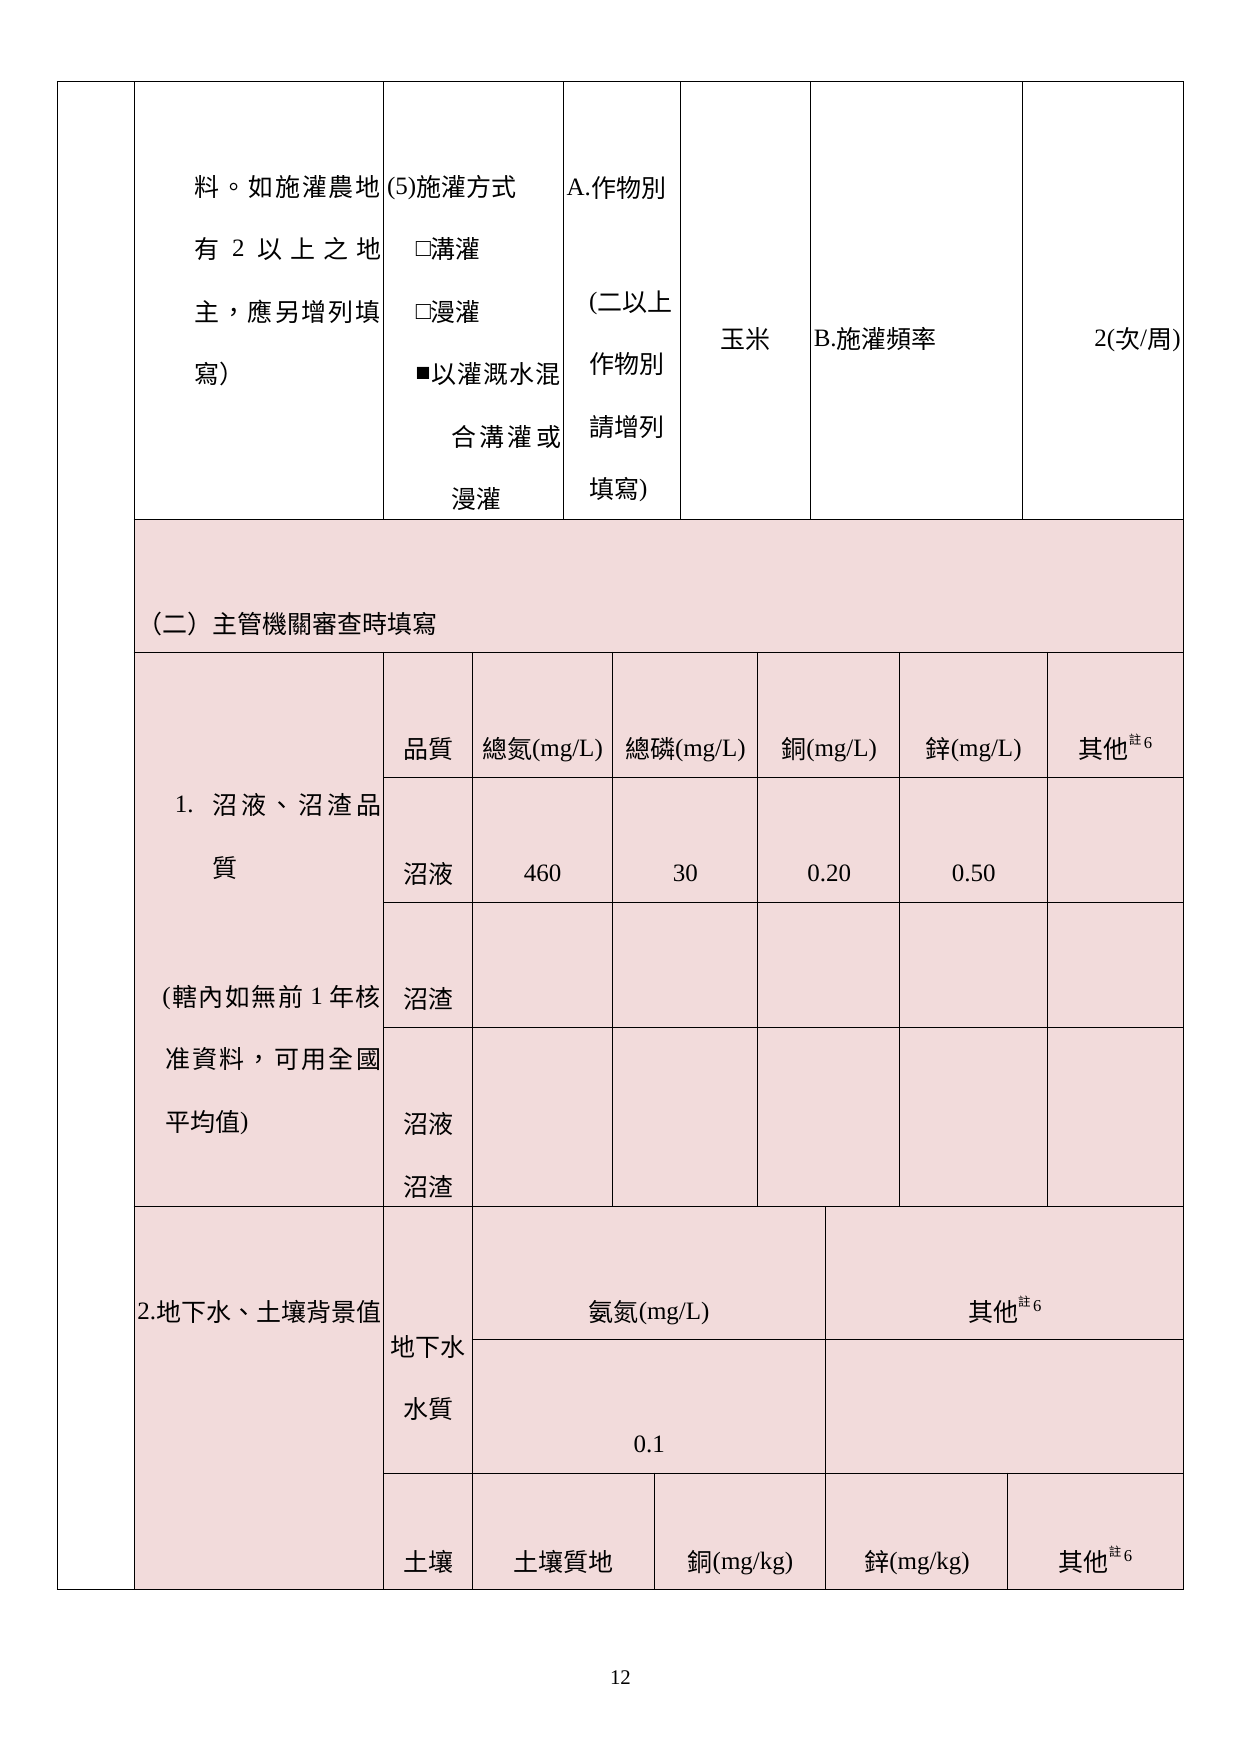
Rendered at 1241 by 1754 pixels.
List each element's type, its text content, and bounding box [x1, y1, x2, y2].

table_cell 0.1 [473, 1340, 825, 1473]
table_cell [900, 1028, 1047, 1206]
table_cell 土壤 [384, 1474, 472, 1589]
table_cell 沼液 [384, 778, 472, 902]
table_cell 2(次/周) [1023, 82, 1183, 518]
table_cell [1048, 903, 1183, 1027]
table_cell 鋅(mg/kg) [826, 1474, 1007, 1589]
table_cell 氨氮(mg/L) [473, 1207, 825, 1339]
table_cell A.作物別 (二以上作物別請增列填寫) [564, 82, 680, 518]
table_cell [473, 903, 612, 1027]
table_cell 料。如施灌農地有2以上之地主，應另增列填寫） [135, 82, 383, 518]
table_cell [473, 1028, 612, 1206]
table_cell 其他註6 [1048, 653, 1183, 777]
table_cell [613, 903, 757, 1027]
table_cell 土壤質地 [473, 1474, 654, 1589]
table_cell 0.50 [900, 778, 1047, 902]
table_cell 銅(mg/kg) [655, 1474, 825, 1589]
table_cell [613, 1028, 757, 1206]
table_cell [758, 1028, 899, 1206]
table_cell 地下水水質 [384, 1207, 472, 1473]
table_cell 0.20 [758, 778, 899, 902]
table_cell (5)施灌方式 □溝灌 □漫灌 ■以灌溉水混合溝灌或漫灌 [384, 82, 563, 518]
table_cell 總磷(mg/L) [613, 653, 757, 777]
table_cell [58, 82, 134, 1589]
table_cell 銅(mg/L) [758, 653, 899, 777]
table_cell 總氮(mg/L) [473, 653, 612, 777]
table_cell [826, 1340, 1183, 1473]
table_cell 沼液、沼渣品質 (轄內如無前1年核准資料，可用全國平均值) [135, 653, 383, 1206]
table_cell 鋅(mg/L) [900, 653, 1047, 777]
table_cell 其他註6 [1008, 1474, 1183, 1589]
table_cell 其他註6 [826, 1207, 1183, 1339]
table_cell 460 [473, 778, 612, 902]
table_cell [1048, 778, 1183, 902]
table_cell 30 [613, 778, 757, 902]
table_cell 品質 [384, 653, 472, 777]
table_cell 玉米 [681, 82, 810, 518]
table_cell （二）主管機關審查時填寫 [135, 520, 1183, 652]
table_cell 沼渣 [384, 903, 472, 1027]
table_cell 沼液 沼渣 [384, 1028, 472, 1206]
table_cell B.施灌頻率 [811, 82, 1022, 518]
table_cell [1048, 1028, 1183, 1206]
table_cell 2.地下水、土壤背景值 [135, 1207, 383, 1589]
table_cell [900, 903, 1047, 1027]
table_cell [758, 903, 899, 1027]
